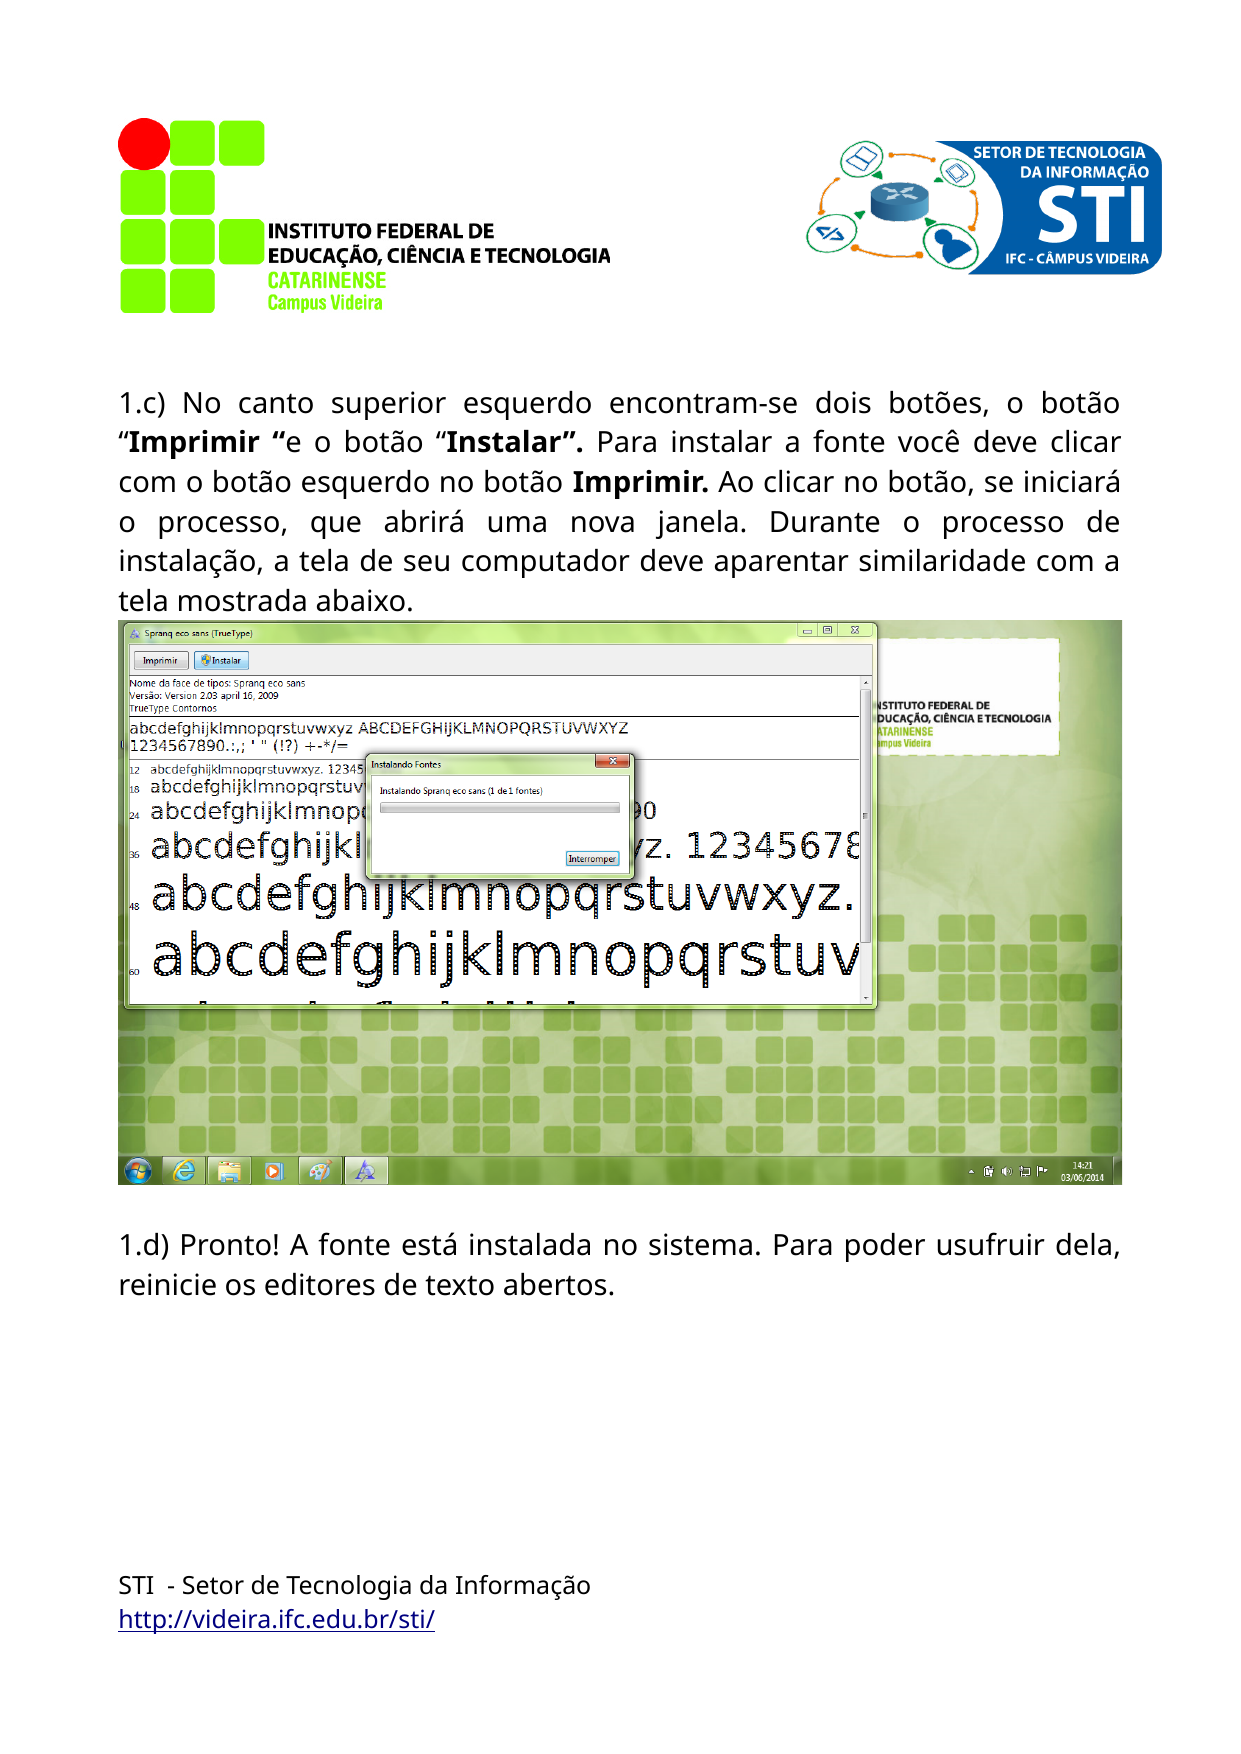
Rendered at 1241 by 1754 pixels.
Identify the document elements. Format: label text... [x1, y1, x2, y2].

picture [118, 620, 1123, 1185]
text 1.c) No canto superior esquerdo encontram-se dois botões, o botão “Imprimir “e o botão “Instalar”. Para instalar a fonte você deve clicar com o botão esquerdo no botão Imprimir. Ao clicar no botão, se iniciará o processo, que abrirá uma nova janela. Durante o processo de instalação, a tela de seu computador deve aparentar similaridade com a tela mostrada abaixo. [118, 382, 1122, 620]
picture [796, 134, 1168, 282]
text 1.d) Pronto! A fonte está instalada no sistema. Para poder usufruir dela, reinicie os editores de texto abertos. [118, 1224, 1122, 1303]
picture [118, 118, 610, 313]
